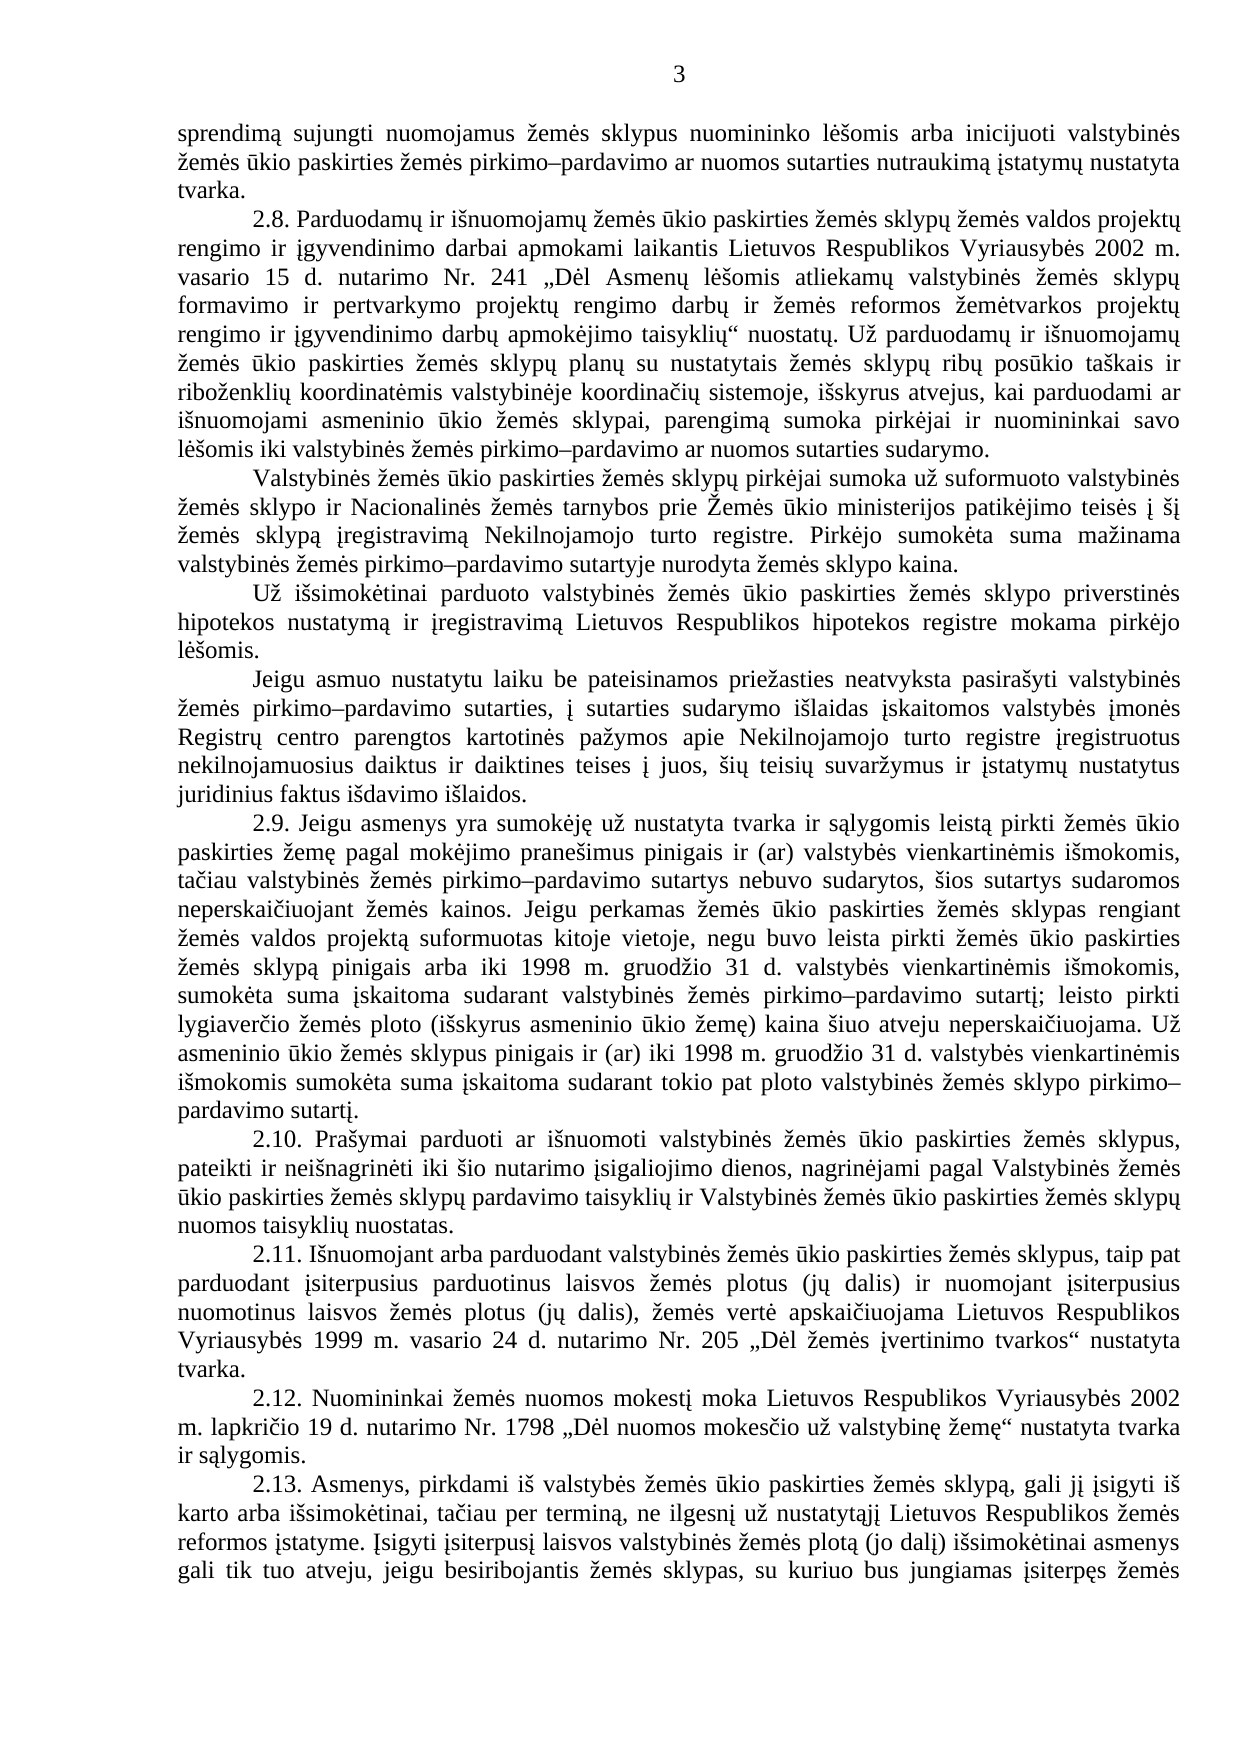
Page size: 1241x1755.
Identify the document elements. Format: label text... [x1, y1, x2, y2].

text sprendimą sujungti nuomojamus žemės sklypus nuomininko lėšomis arba inicijuoti valstybinės žemės ūkio paskirties žemės pirkimo–pardavimo ar nuomos sutarties nutraukimą įstatymų nustatyta tvarka. [177, 118, 1181, 204]
text Valstybinės žemės ūkio paskirties žemės sklypų pirkėjai sumoka už suformuoto valstybinės žemės sklypo ir Nacionalinės žemės tarnybos prie Žemės ūkio ministerijos patikėjimo teisės į šį žemės sklypą įregistravimą Nekilnojamojo turto registre. Pirkėjo sumokėta suma mažinama valstybinės žemės pirkimo–pardavimo sutartyje nurodyta žemės sklypo kaina. [177, 463, 1181, 578]
text 2.13. Asmenys, pirkdami iš valstybės žemės ūkio paskirties žemės sklypą, gali jį įsigyti iš karto arba išsimokėtinai, tačiau per terminą, ne ilgesnį už nustatytąjį Lietuvos Respublikos žemės reformos įstatyme. Įsigyti įsiterpusį laisvos valstybinės žemės plotą (jo dalį) išsimokėtinai asmenys gali tik tuo atveju, jeigu besiribojantis žemės sklypas, su kuriuo bus jungiamas įsiterpęs žemės [177, 1469, 1181, 1584]
text 2.10. Prašymai parduoti ar išnuomoti valstybinės žemės ūkio paskirties žemės sklypus, pateikti ir neišnagrinėti iki šio nutarimo įsigaliojimo dienos, nagrinėjami pagal Valstybinės žemės ūkio paskirties žemės sklypų pardavimo taisyklių ir Valstybinės žemės ūkio paskirties žemės sklypų nuomos taisyklių nuostatas. [177, 1124, 1181, 1239]
text Jeigu asmuo nustatytu laiku be pateisinamos priežasties neatvyksta pasirašyti valstybinės žemės pirkimo–pardavimo sutarties, į sutarties sudarymo išlaidas įskaitomos valstybės įmonės Registrų centro parengtos kartotinės pažymos apie Nekilnojamojo turto registre įregistruotus nekilnojamuosius daiktus ir daiktines teises į juos, šių teisių suvaržymus ir įstatymų nustatytus juridinius faktus išdavimo išlaidos. [177, 664, 1181, 808]
text 2.9. Jeigu asmenys yra sumokėję už nustatyta tvarka ir sąlygomis leistą pirkti žemės ūkio paskirties žemę pagal mokėjimo pranešimus pinigais ir (ar) valstybės vienkartinėmis išmokomis, tačiau valstybinės žemės pirkimo–pardavimo sutartys nebuvo sudarytos, šios sutartys sudaromos neperskaičiuojant žemės kainos. Jeigu perkamas žemės ūkio paskirties žemės sklypas rengiant žemės valdos projektą suformuotas kitoje vietoje, negu buvo leista pirkti žemės ūkio paskirties žemės sklypą pinigais arba iki 1998 m. gruodžio 31 d. valstybės vienkartinėmis išmokomis, sumokėta suma įskaitoma sudarant valstybinės žemės pirkimo–pardavimo sutartį; leisto pirkti lygiaverčio žemės ploto (išskyrus asmeninio ūkio žemę) kaina šiuo atveju neperskaičiuojama. Už asmeninio ūkio žemės sklypus pinigais ir (ar) iki 1998 m. gruodžio 31 d. valstybės vienkartinėmis išmokomis sumokėta suma įskaitoma sudarant tokio pat ploto valstybinės žemės sklypo pirkimo–pardavimo sutartį. [177, 808, 1181, 1124]
text Už išsimokėtinai parduoto valstybinės žemės ūkio paskirties žemės sklypo priverstinės hipotekos nustatymą ir įregistravimą Lietuvos Respublikos hipotekos registre mokama pirkėjo lėšomis. [177, 578, 1181, 664]
text 2.11. Išnuomojant arba parduodant valstybinės žemės ūkio paskirties žemės sklypus, taip pat parduodant įsiterpusius parduotinus laisvos žemės plotus (jų dalis) ir nuomojant įsiterpusius nuomotinus laisvos žemės plotus (jų dalis), žemės vertė apskaičiuojama Lietuvos Respublikos Vyriausybės 1999 m. vasario 24 d. nutarimo Nr. 205 „Dėl žemės įvertinimo tvarkos“ nustatyta tvarka. [177, 1239, 1181, 1383]
text 2.12. Nuomininkai žemės nuomos mokestį moka Lietuvos Respublikos Vyriausybės 2002 m. lapkričio 19 d. nutarimo Nr. 1798 „Dėl nuomos mokesčio už valstybinę žemę“ nustatyta tvarka ir sąlygomis. [177, 1383, 1181, 1469]
text 2.8. Parduodamų ir išnuomojamų žemės ūkio paskirties žemės sklypų žemės valdos projektų rengimo ir įgyvendinimo darbai apmokami laikantis Lietuvos Respublikos Vyriausybės 2002 m. vasario 15 d. nutarimo Nr. 241 „Dėl Asmenų lėšomis atliekamų valstybinės žemės sklypų formavimo ir pertvarkymo projektų rengimo darbų ir žemės reformos žemėtvarkos projektų rengimo ir įgyvendinimo darbų apmokėjimo taisyklių“ nuostatų. Už parduodamų ir išnuomojamų žemės ūkio paskirties žemės sklypų planų su nustatytais žemės sklypų ribų posūkio taškais ir riboženklių koordinatėmis valstybinėje koordinačių sistemoje, išskyrus atvejus, kai parduodami ar išnuomojami asmeninio ūkio žemės sklypai, parengimą sumoka pirkėjai ir nuomininkai savo lėšomis iki valstybinės žemės pirkimo–pardavimo ar nuomos sutarties sudarymo. [177, 204, 1181, 463]
